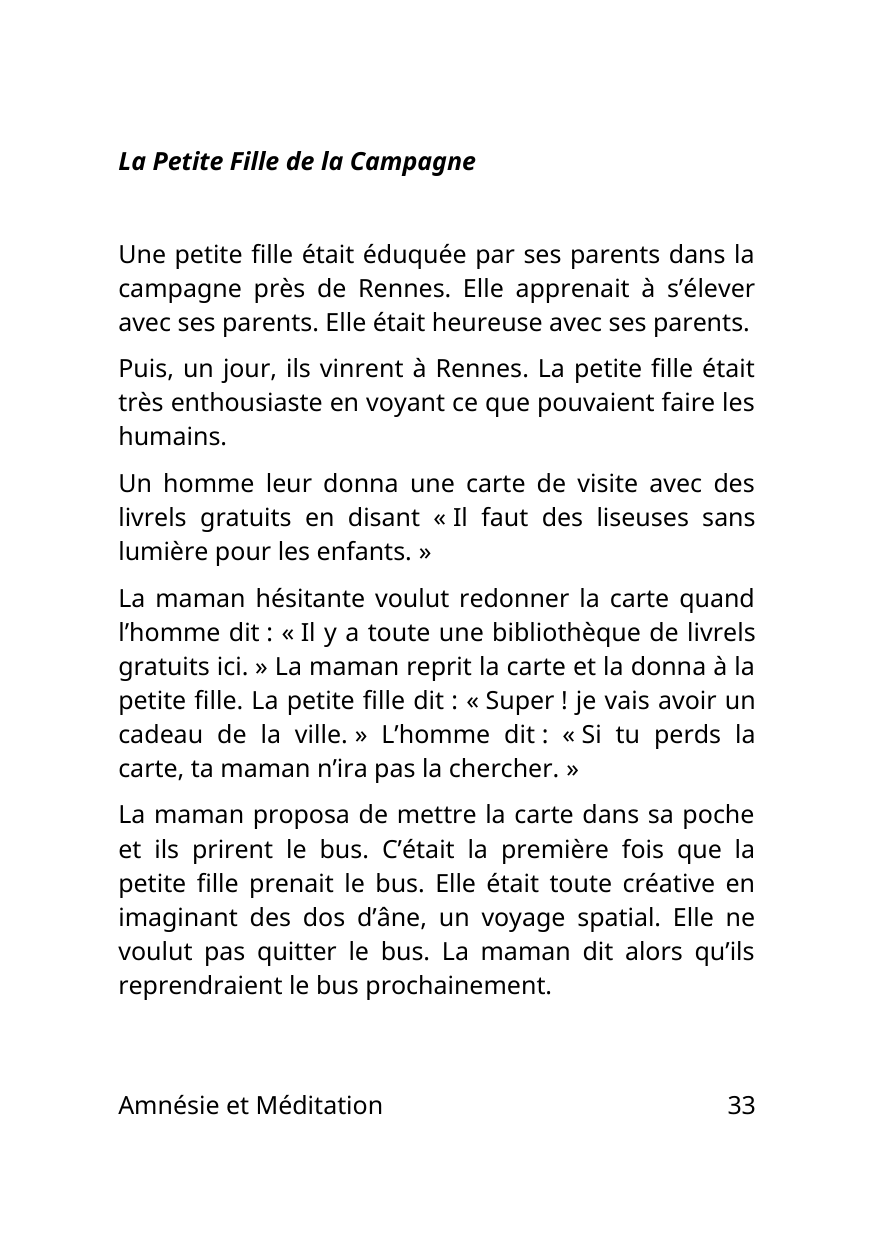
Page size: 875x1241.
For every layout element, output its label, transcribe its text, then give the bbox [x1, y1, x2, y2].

text Une petite fille était éduquée par ses parents dans la campagne près de Rennes. Elle apprenait à s’élever avec ses parents. Elle était heureuse avec ses parents. [118, 236, 756, 338]
text Puis, un jour, ils vinrent à Rennes. La petite fille était très enthousiaste en voyant ce que pouvaient faire les humains. [118, 351, 756, 453]
text Un homme leur donna une carte de visite avec des livrels gratuits en disant « Il faut des liseuses sans lumière pour les enfants. » [118, 466, 756, 568]
text La maman hésitante voulut redonner la carte quand l’homme dit : « Il y a toute une bibliothèque de livrels gratuits ici. » La maman reprit la carte et la donna à la petite fille. La petite fille dit : « Super ! je vais avoir un cadeau de la ville. » L’homme dit : « Si tu perds la carte, ta maman n’ira pas la chercher. » [118, 580, 756, 785]
subtitle La Petite Fille de la Campagne [118, 143, 756, 177]
text La maman proposa de mettre la carte dans sa poche et ils prirent le bus. C’était la première fois que la petite fille prenait le bus. Elle était toute créative en imaginant des dos d’âne, un voyage spatial. Elle ne voulut pas quitter le bus. La maman dit alors qu’ils reprendraient le bus prochainement. [118, 797, 756, 1002]
